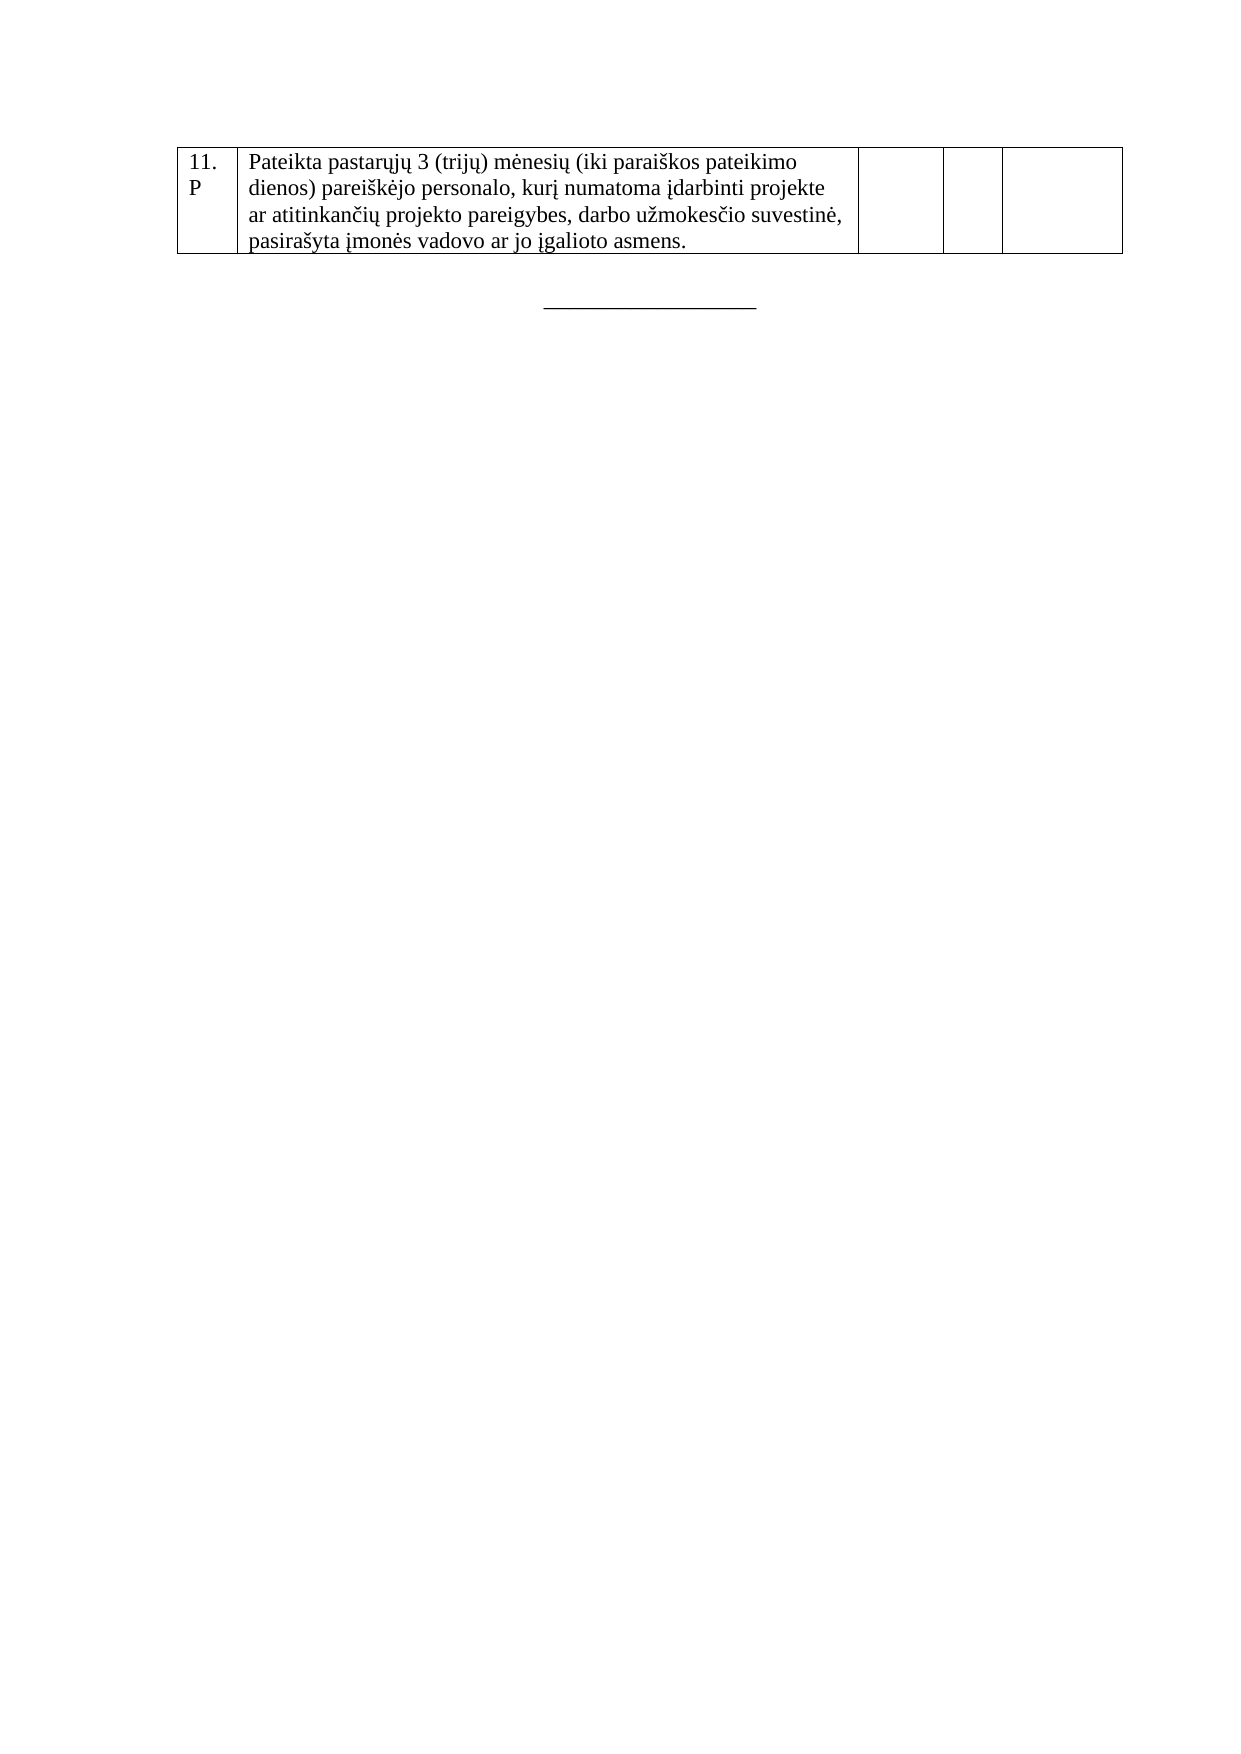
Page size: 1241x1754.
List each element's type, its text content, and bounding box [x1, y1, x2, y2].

text _________________ [177, 283, 1122, 312]
table_header [1003, 148, 1122, 253]
table_header [859, 148, 943, 253]
table_header 11. P [178, 148, 237, 253]
table_header Pateikta pastarųjų 3 (trijų) mėnesių (iki paraiškos pateikimo dienos) pareiškėjo personalo, kurį numatoma įdarbinti projekte ar atitinkančių projekto pareigybes, darbo užmokesčio suvestinė, pasirašyta įmonės vadovo ar jo įgalioto asmens. [238, 148, 858, 253]
table_header [944, 148, 1002, 253]
